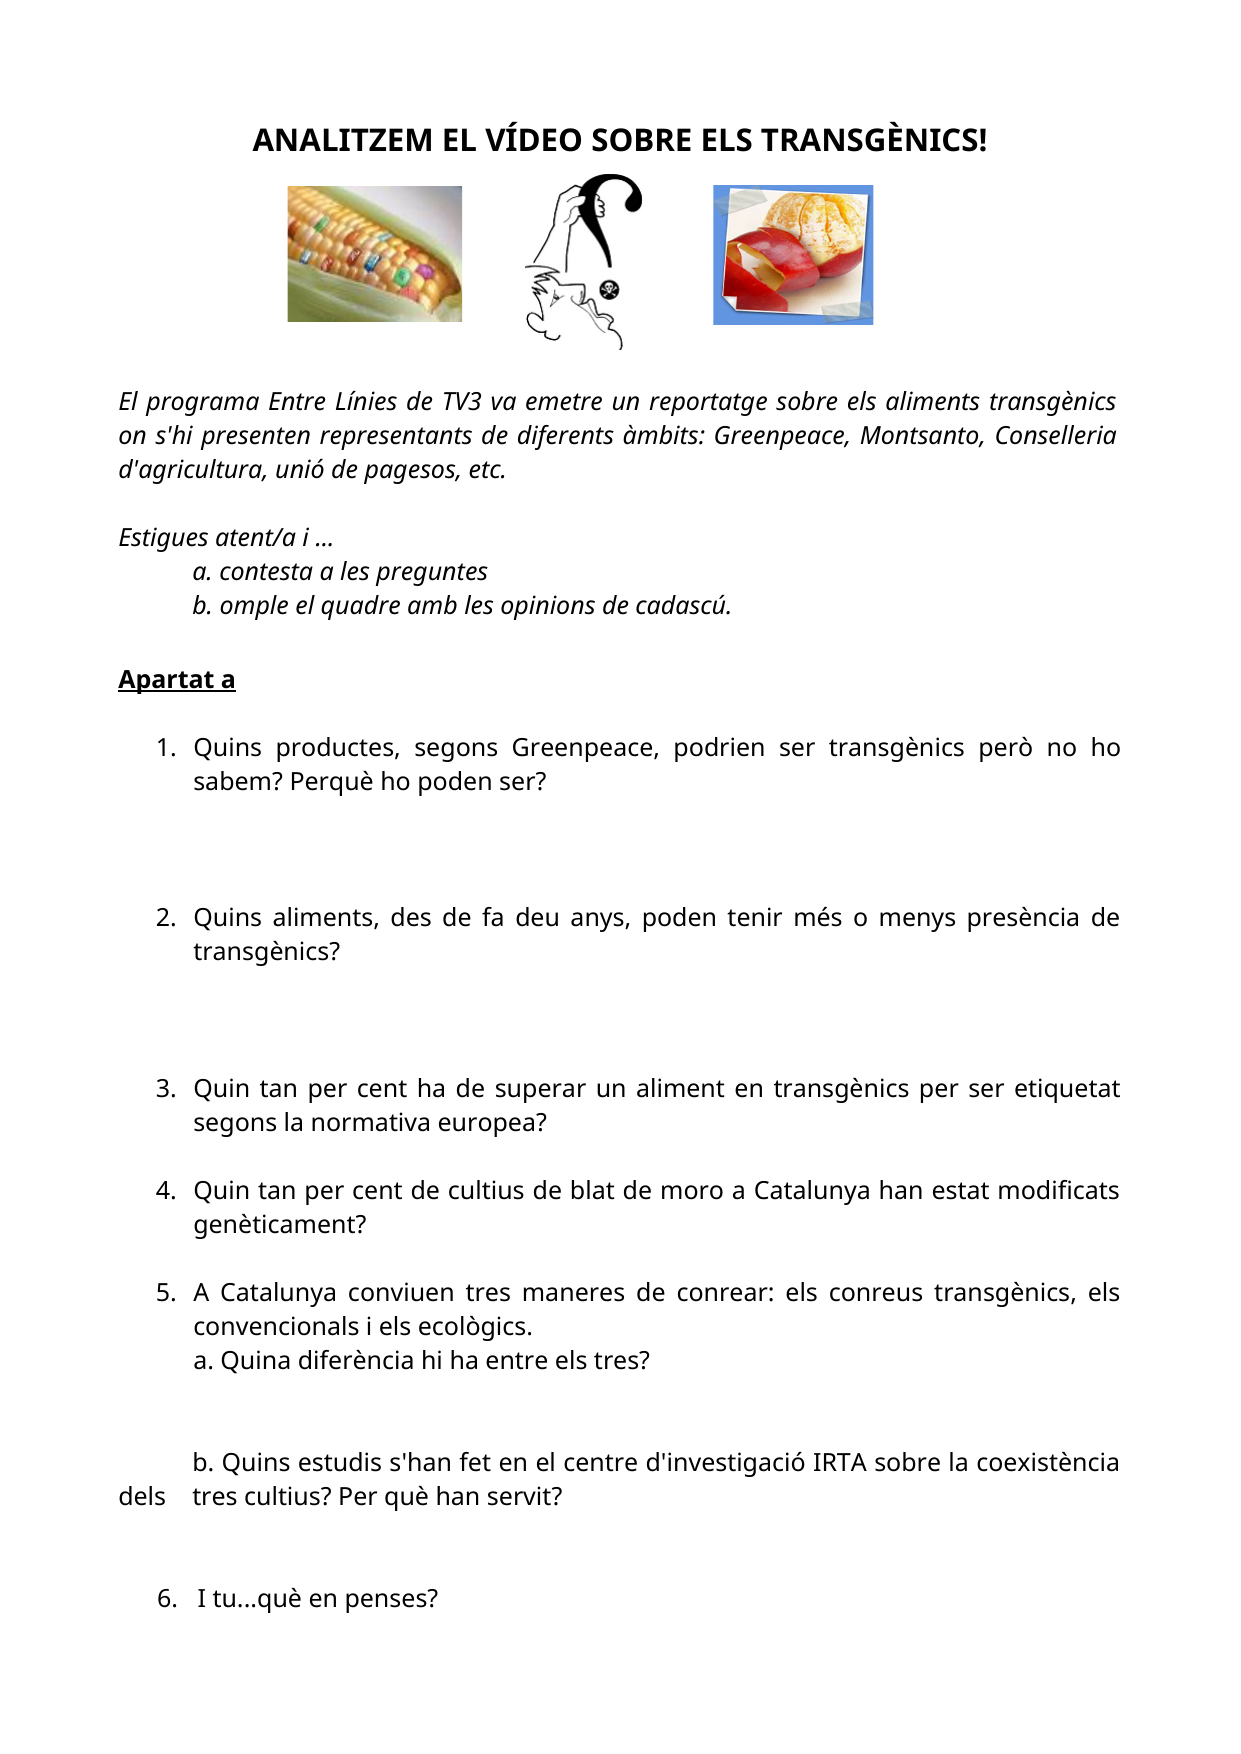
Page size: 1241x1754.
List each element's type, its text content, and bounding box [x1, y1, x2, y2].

list A Catalunya conviuen tres maneres de conrear: els conreus transgènics, els convencionals i els ecològics. [156, 1274, 1122, 1343]
list Quin tan per cent ha de superar un aliment en transgènics per ser etiquetat segons la normativa europea? [156, 1070, 1122, 1138]
text Estigues atent/a i ... [118, 519, 1122, 554]
list Quins productes, segons Greenpeace, podrien ser transgènics però no ho sabem? Perquè ho poden ser? [156, 729, 1122, 798]
picture [525, 168, 650, 350]
text b. omple el quadre amb les opinions de cadascú. [118, 588, 1122, 622]
text Apartat a [118, 661, 1122, 696]
text ANALITZEM EL VÍDEO SOBRE ELS TRANSGÈNICS! [118, 118, 1122, 161]
list Quins aliments, des de fa deu anys, poden tenir més o menys presència de transgènics? [156, 900, 1122, 968]
text a. contesta a les preguntes [118, 554, 1122, 588]
picture [713, 185, 874, 325]
text b. Quins estudis s'han fet en el centre d'investigació IRTA sobre la coexistència dels tres cultius? Per què han servit? [118, 1445, 1122, 1513]
text 6. I tu...què en penses? [118, 1581, 1122, 1615]
list Quin tan per cent de cultius de blat de moro a Catalunya han estat modificats genèticament? [156, 1172, 1122, 1241]
list a. Quina diferència hi ha entre els tres? [156, 1343, 1122, 1377]
picture [287, 186, 463, 322]
text El programa Entre Línies de TV3 va emetre un reportatge sobre els aliments transgènics on s'hi presenten representants de diferents àmbits: Greenpeace, Montsanto, Conselleria d'agricultura, unió de pagesos, etc. [118, 383, 1122, 486]
